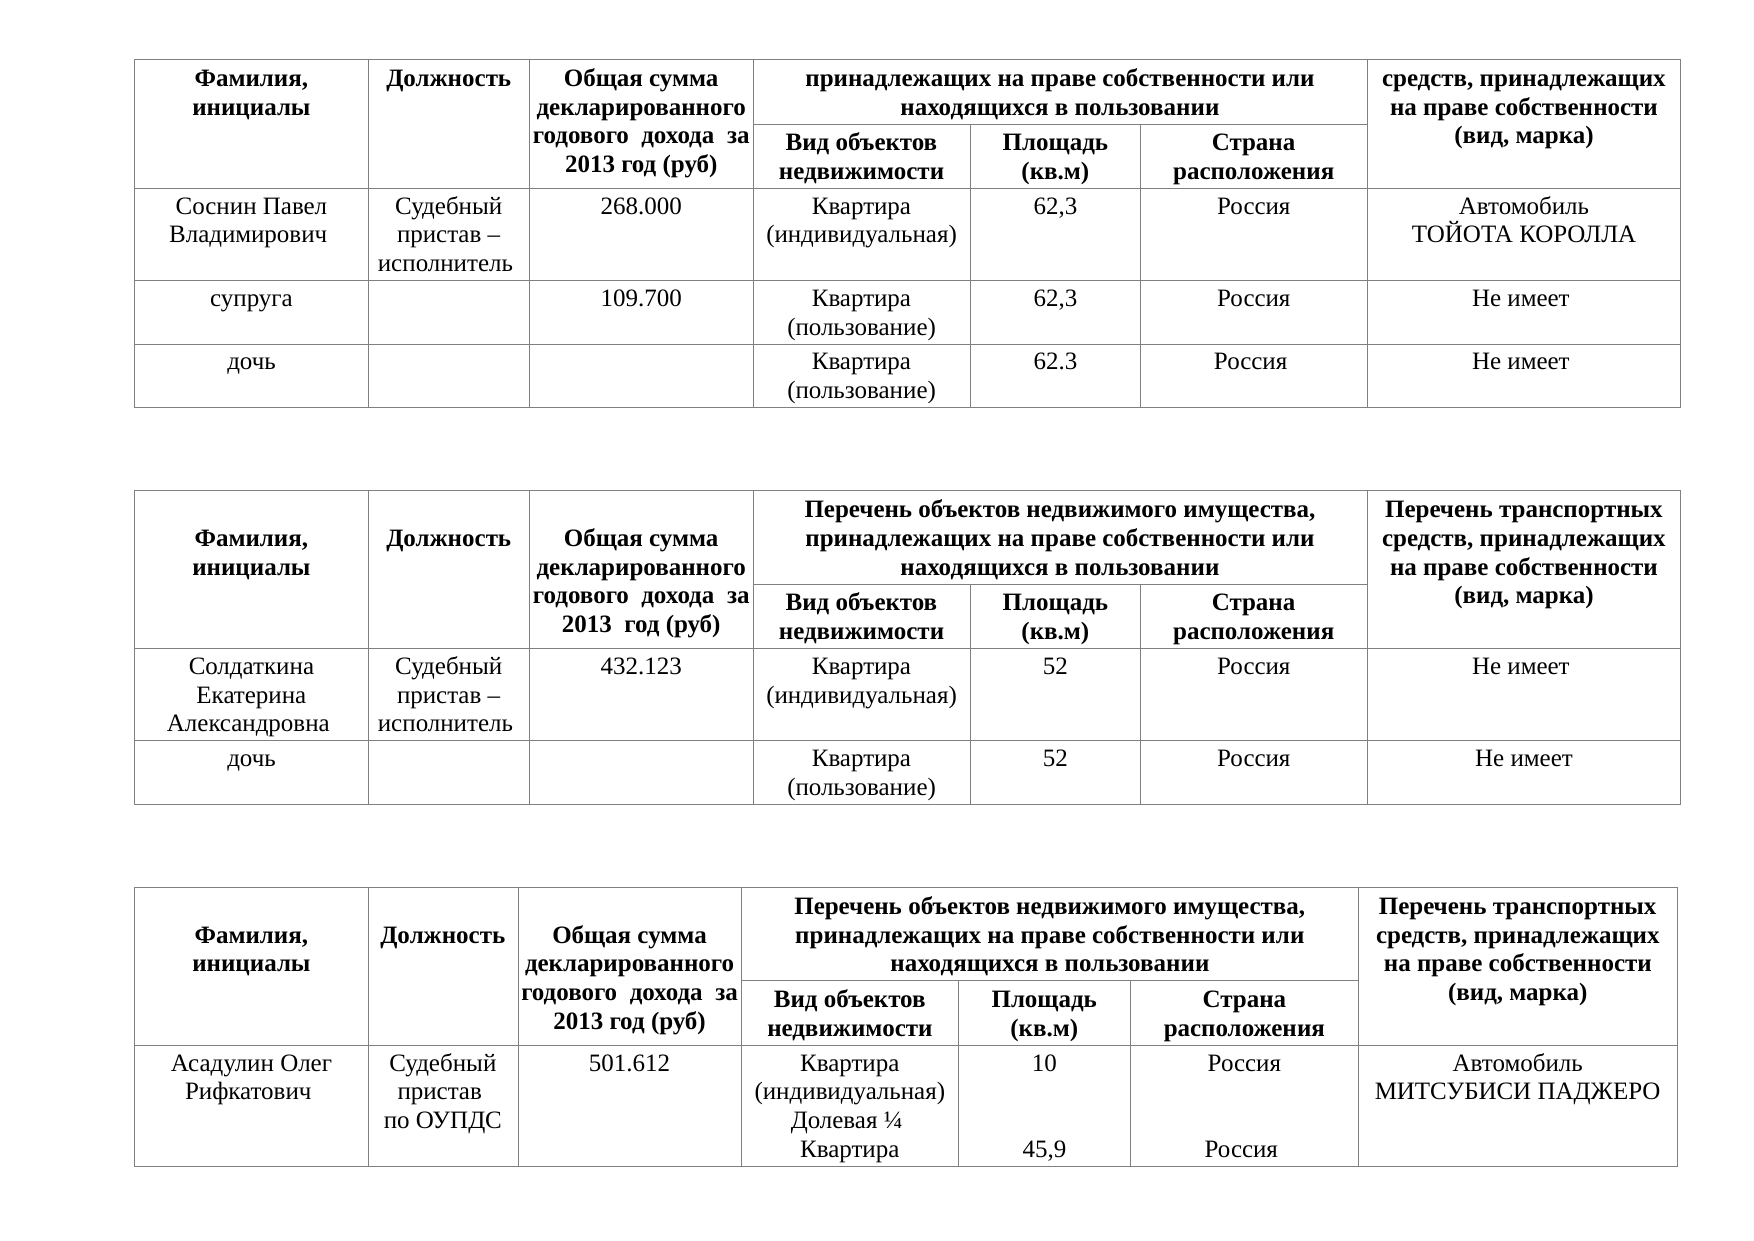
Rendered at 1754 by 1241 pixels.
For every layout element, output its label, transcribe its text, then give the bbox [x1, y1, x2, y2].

table_cell 432.123 [530, 649, 753, 740]
table_cell Судебный пристав – исполнитель [369, 189, 529, 280]
table_cell Не имеет [1368, 345, 1680, 407]
table_header Фамилия, инициалы [135, 888, 368, 1044]
table_cell 52 [971, 649, 1140, 740]
table_cell Вид объектов недвижимости [742, 981, 958, 1044]
table_cell 109.700 [530, 281, 753, 343]
table_cell Россия Россия [1131, 1046, 1358, 1166]
table_cell Площадь (кв.м) [971, 585, 1140, 648]
table_header Перечень транспортных средств, принадлежащих на праве собственности (вид, марка) [1359, 888, 1677, 1044]
table_cell [530, 345, 753, 407]
table_cell Квартира (индивидуальная) Долевая ¼ Квартира [742, 1046, 958, 1166]
table_cell [530, 741, 753, 803]
table_header Перечень объектов недвижимого имущества, принадлежащих на праве собственности или находящихся в пользовании [754, 491, 1367, 583]
table_header Перечень объектов недвижимого имущества, принадлежащих на праве собственности или находящихся в пользовании [742, 888, 1358, 980]
table_cell Асадулин Олег Рифкатович [135, 1046, 368, 1166]
table_cell Вид объектов недвижимости [754, 585, 970, 648]
table_cell Площадь (кв.м) [971, 125, 1140, 188]
table_cell 52 [971, 741, 1140, 803]
table_cell [369, 741, 529, 803]
table_cell 10 45,9 [959, 1046, 1130, 1166]
table_header Перечень транспортных средств, принадлежащих на праве собственности (вид, марка) [1368, 491, 1680, 648]
table_cell Квартира (индивидуальная) [754, 649, 970, 740]
table_cell 62,3 [971, 281, 1140, 343]
table_cell Квартира (индивидуальная) [754, 189, 970, 280]
table_header принадлежащих на праве собственности или находящихся в пользовании [754, 60, 1367, 123]
table_cell 62,3 [971, 189, 1140, 280]
table_cell Россия [1141, 741, 1367, 803]
table_header Фамилия, инициалы [135, 491, 368, 648]
table_header Фамилия, инициалы [135, 60, 368, 188]
table_cell Судебный пристав по ОУПДС [369, 1046, 518, 1166]
table_cell Автомобиль МИТСУБИСИ ПАДЖЕРО [1359, 1046, 1677, 1166]
table_cell 62,3 [971, 345, 1140, 407]
table_cell Россия [1141, 649, 1367, 740]
table_header Общая сумма декларированного годового дохода за 2013 год (руб) [530, 60, 753, 188]
table_cell Страна расположения [1141, 585, 1367, 648]
table_cell дочь [135, 741, 368, 803]
table_header Должность [369, 491, 529, 648]
table_cell [369, 345, 529, 407]
table_cell Автомобиль ТОЙОТА КОРОЛЛА [1368, 189, 1680, 280]
table_cell Россия [1141, 189, 1367, 280]
table_cell Соснин Павел Владимирович [135, 189, 368, 280]
table_cell Судебный пристав – исполнитель [369, 649, 529, 740]
table_cell Солдаткина Екатерина Александровна [135, 649, 368, 740]
table_cell Не имеет [1368, 649, 1680, 740]
table_cell супруга [135, 281, 368, 343]
table_cell Квартира (пользование) [754, 741, 970, 803]
table_cell Квартира (пользование) [754, 345, 970, 407]
table_cell Страна расположения [1131, 981, 1358, 1044]
table_header средств, принадлежащих на праве собственности (вид, марка) [1368, 60, 1680, 188]
table_cell Вид объектов недвижимости [754, 125, 970, 188]
table_cell 501.612 [519, 1046, 741, 1166]
table_cell Россия [1141, 345, 1367, 407]
table_cell Россия [1141, 281, 1367, 343]
table_cell Не имеет [1368, 281, 1680, 343]
table_cell Страна расположения [1141, 125, 1367, 188]
table_cell 268.000 [530, 189, 753, 280]
table_cell Площадь (кв.м) [959, 981, 1130, 1044]
table_header Должность [369, 888, 518, 1044]
table_cell Не имеет [1368, 741, 1680, 803]
table_header Общая сумма декларированного годового дохода за 2013 год (руб) [519, 888, 741, 1044]
table_cell дочь [135, 345, 368, 407]
table_cell [369, 281, 529, 343]
table_header Должность [369, 60, 529, 188]
table_header Общая сумма декларированного годового дохода за 2013 год (руб) [530, 491, 753, 648]
table_cell Квартира (пользование) [754, 281, 970, 343]
